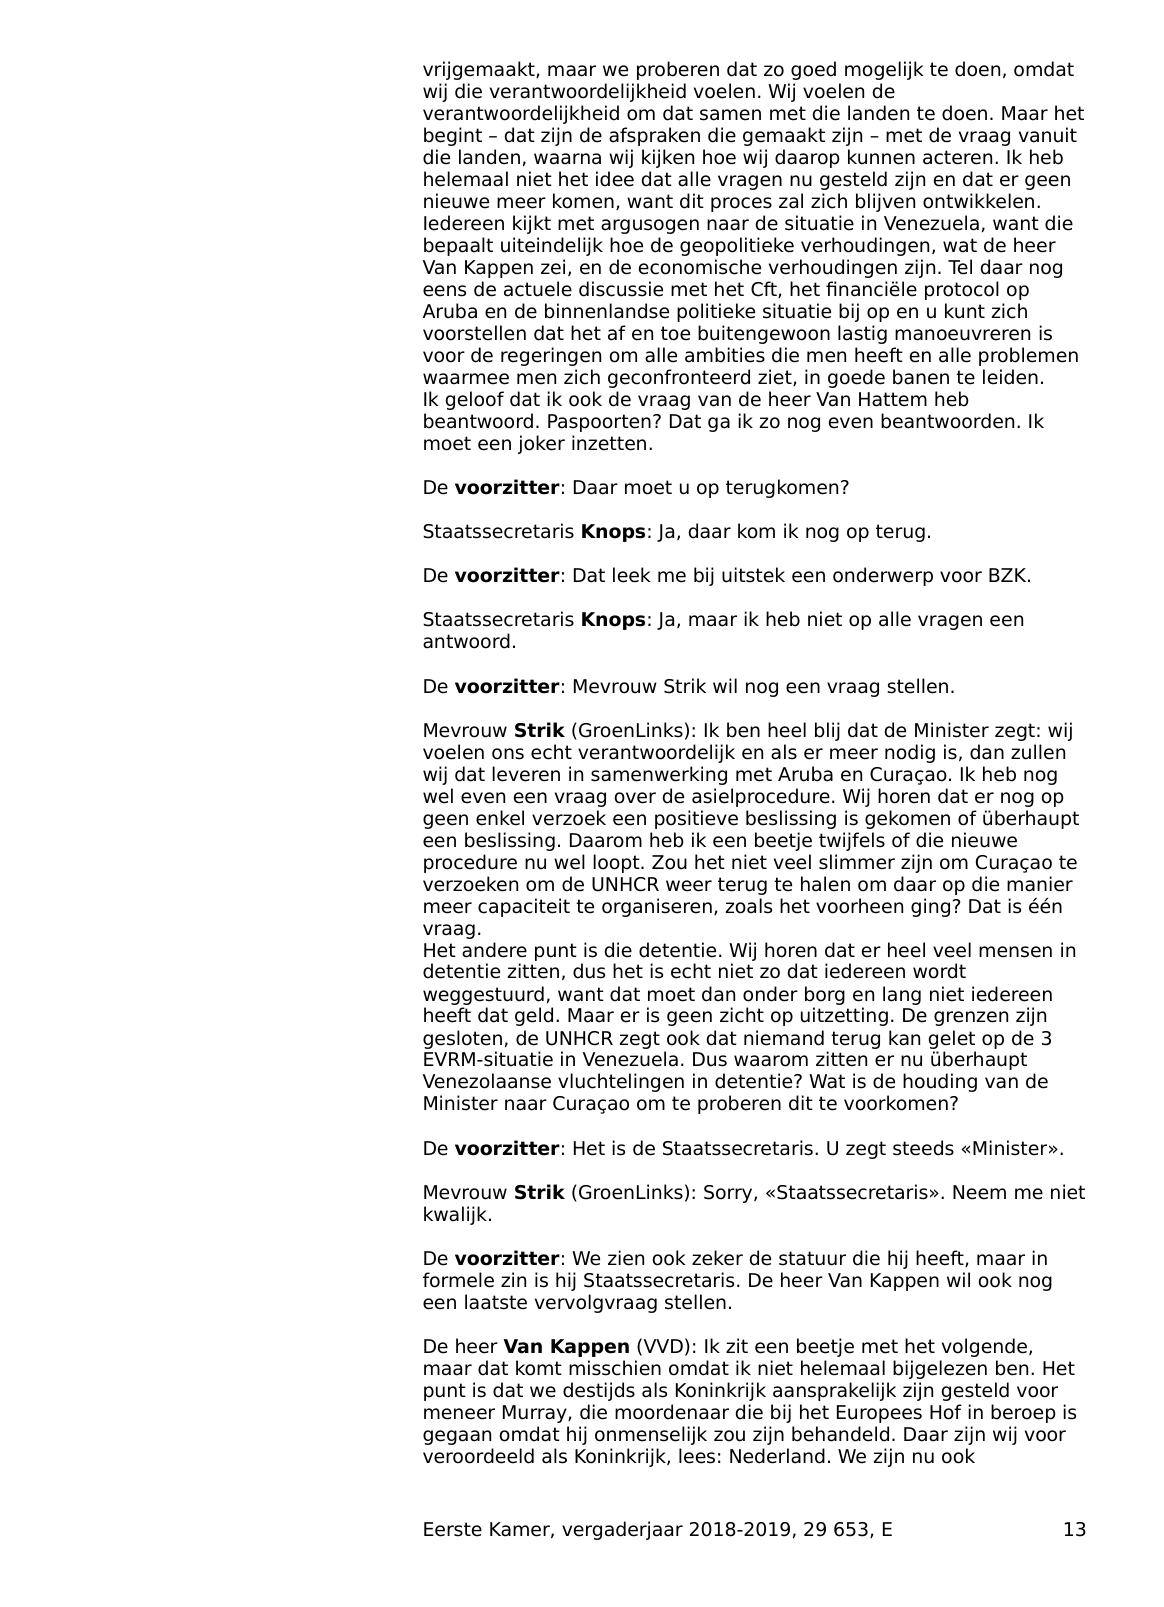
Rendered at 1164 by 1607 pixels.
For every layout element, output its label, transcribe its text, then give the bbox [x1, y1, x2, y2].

text Mevrouw Strik (GroenLinks): Sorry, «Staatssecretaris». Neem me niet kwalijk. [422, 1182, 1087, 1226]
text Staatssecretaris Knops: Ja, daar kom ik nog op terug. [422, 521, 1087, 543]
text vrijgemaakt, maar we proberen dat zo goed mogelijk te doen, omdat wij die verantwoordelijkheid voelen. Wij voelen de verantwoordelijkheid om dat samen met die landen te doen. Maar het begint – dat zijn de afspraken die gemaakt zijn – met de vraag vanuit die landen, waarna wij kijken hoe wij daarop kunnen acteren. Ik heb helemaal niet het idee dat alle vragen nu gesteld zijn en dat er geen nieuwe meer komen, want dit proces zal zich blijven ontwikkelen. Iedereen kijkt met argusogen naar de situatie in Venezuela, want die bepaalt uiteindelijk hoe de geopolitieke verhoudingen, wat de heer Van Kappen zei, en de economische verhoudingen zijn. Tel daar nog eens de actuele discussie met het Cft, het financiële protocol op Aruba en de binnenlandse politieke situatie bij op en u kunt zich voorstellen dat het af en toe buitengewoon lastig manoeuvreren is voor de regeringen om alle ambities die men heeft en alle problemen waarmee men zich geconfronteerd ziet, in goede banen te leiden. [422, 59, 1087, 389]
text Ik geloof dat ik ook de vraag van de heer Van Hattem heb beantwoord. Paspoorten? Dat ga ik zo nog even beantwoorden. Ik moet een joker inzetten. [422, 389, 1087, 455]
text Mevrouw Strik (GroenLinks): Ik ben heel blij dat de Minister zegt: wij voelen ons echt verantwoordelijk en als er meer nodig is, dan zullen wij dat leveren in samenwerking met Aruba en Curaçao. Ik heb nog wel even een vraag over de asielprocedure. Wij horen dat er nog op geen enkel verzoek een positieve beslissing is gekomen of überhaupt een beslissing. Daarom heb ik een beetje twijfels of die nieuwe procedure nu wel loopt. Zou het niet veel slimmer zijn om Curaçao te verzoeken om de UNHCR weer terug te halen om daar op die manier meer capaciteit te organiseren, zoals het voorheen ging? Dat is één vraag. [422, 720, 1087, 939]
text De voorzitter: Mevrouw Strik wil nog een vraag stellen. [422, 676, 1087, 697]
text De voorzitter: Dat leek me bij uitstek een onderwerp voor BZK. [422, 565, 1087, 587]
text De voorzitter: We zien ook zeker de statuur die hij heeft, maar in formele zin is hij Staatssecretaris. De heer Van Kappen wil ook nog een laatste vervolgvraag stellen. [422, 1248, 1087, 1314]
text De heer Van Kappen (VVD): Ik zit een beetje met het volgende, maar dat komt misschien omdat ik niet helemaal bijgelezen ben. Het punt is dat we destijds als Koninkrijk aansprakelijk zijn gesteld voor meneer Murray, die moordenaar die bij het Europees Hof in beroep is gegaan omdat hij onmenselijk zou zijn behandeld. Daar zijn wij voor veroordeeld als Koninkrijk, lees: Nederland. We zijn nu ook [422, 1336, 1087, 1468]
text De voorzitter: Het is de Staatssecretaris. U zegt steeds «Minister». [422, 1137, 1087, 1159]
text De voorzitter: Daar moet u op terugkomen? [422, 477, 1087, 499]
text Staatssecretaris Knops: Ja, maar ik heb niet op alle vragen een antwoord. [422, 609, 1087, 653]
text Het andere punt is die detentie. Wij horen dat er heel veel mensen in detentie zitten, dus het is echt niet zo dat iedereen wordt weggestuurd, want dat moet dan onder borg en lang niet iedereen heeft dat geld. Maar er is geen zicht op uitzetting. De grenzen zijn gesloten, de UNHCR zegt ook dat niemand terug kan gelet op de 3 EVRM-situatie in Venezuela. Dus waarom zitten er nu überhaupt Venezolaanse vluchtelingen in detentie? Wat is de houding van de Minister naar Curaçao om te proberen dit te voorkomen? [422, 939, 1087, 1115]
